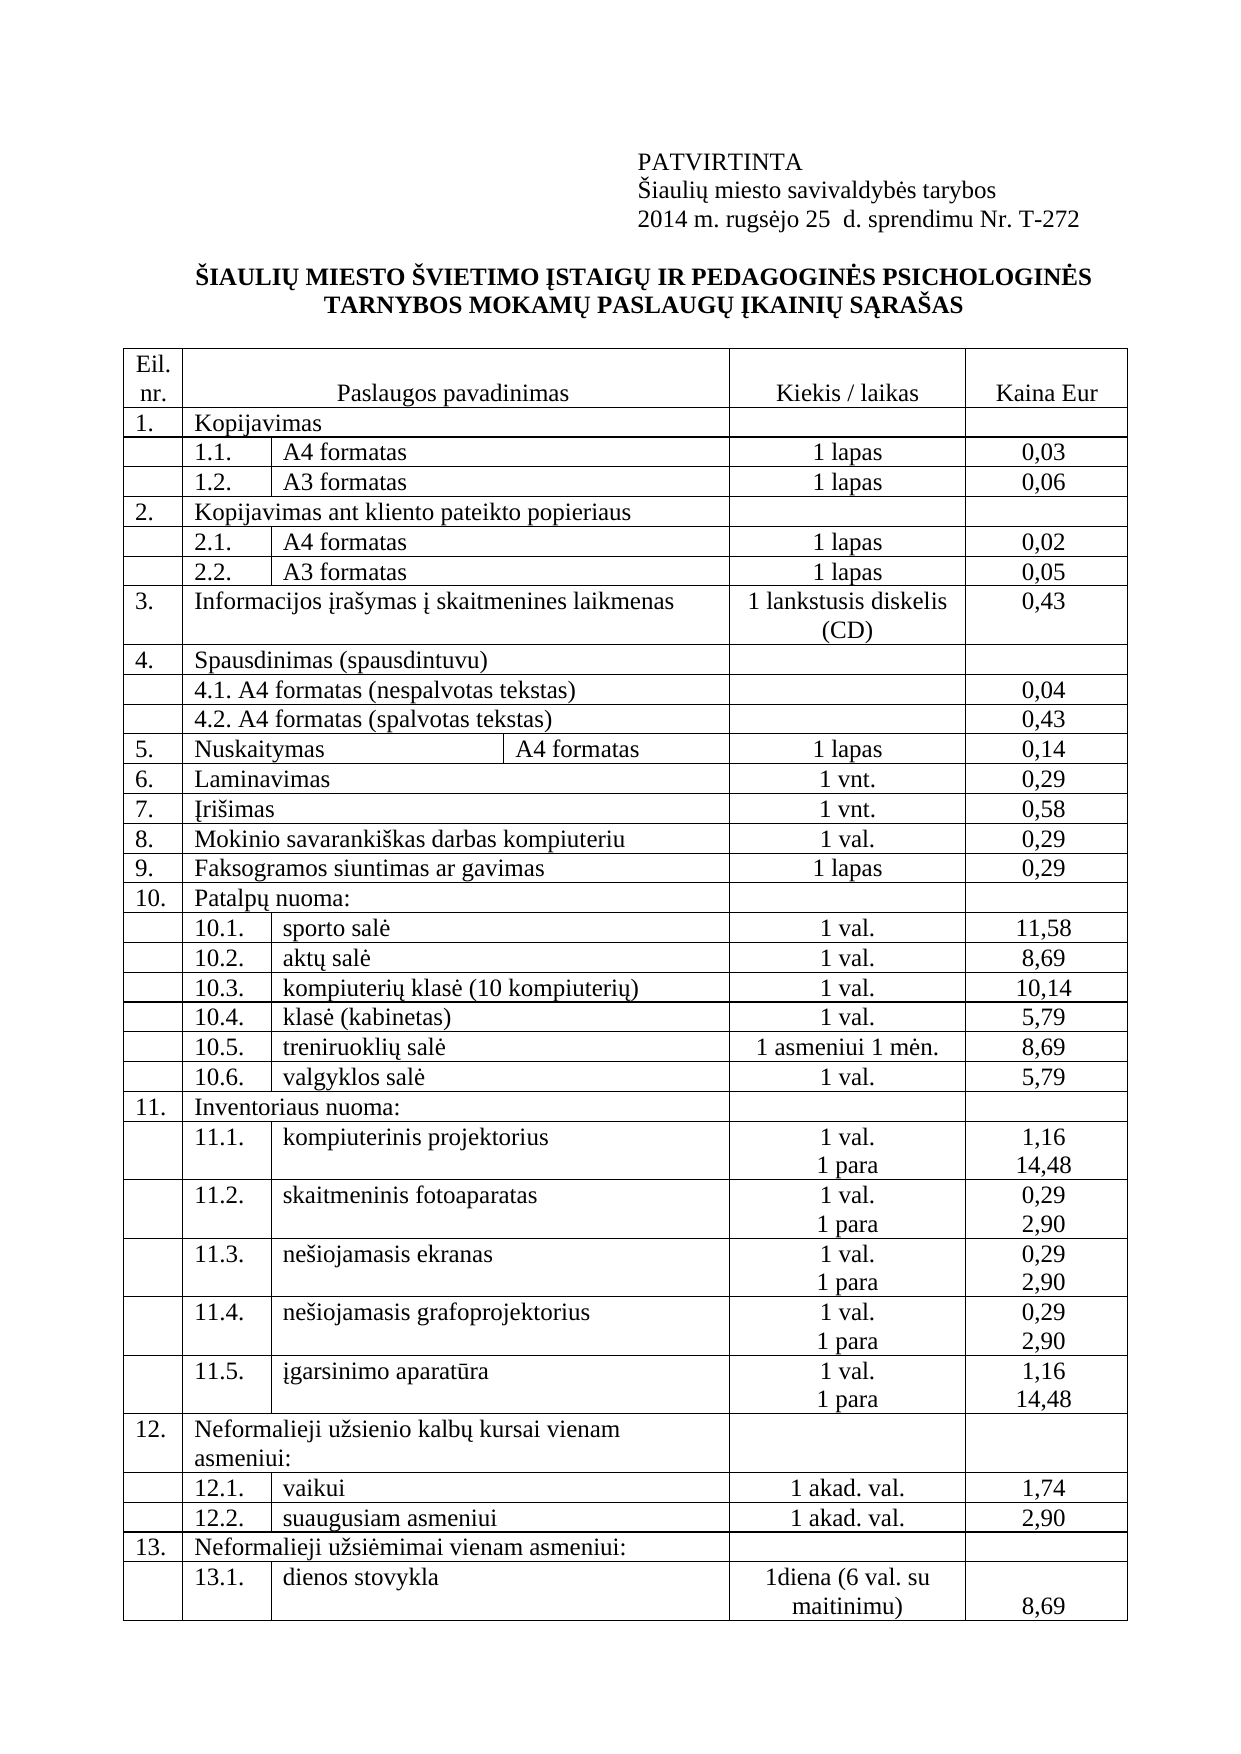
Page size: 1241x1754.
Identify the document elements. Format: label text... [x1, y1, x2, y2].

table_cell [124, 527, 182, 556]
table_cell [124, 1062, 182, 1091]
table_cell 0,29 2,90 [966, 1239, 1127, 1296]
table_cell treniruoklių salė [272, 1032, 729, 1061]
table_header Kiekis / laikas [730, 349, 965, 407]
table_cell sporto salė [272, 913, 729, 942]
table_cell [124, 1180, 182, 1238]
table_cell 11.5. [183, 1356, 271, 1413]
table_cell 1 val. 1 para [730, 1122, 965, 1179]
table_cell 0,29 [966, 764, 1127, 793]
table_cell [730, 645, 965, 674]
table_cell Įrišimas [183, 794, 729, 823]
table_cell 5,79 [966, 1062, 1127, 1091]
table_cell 0,43 [966, 705, 1127, 733]
table_cell Spausdinimas (spausdintuvu) [183, 645, 729, 674]
table_cell 1 val. 1 para [730, 1239, 965, 1296]
table_cell 10.6. [183, 1062, 271, 1091]
table_cell 10.2. [183, 943, 271, 972]
table_cell 8,69 [966, 943, 1127, 972]
table_cell [124, 467, 182, 496]
table_cell 1 val. [730, 943, 965, 972]
table_cell [124, 1122, 182, 1179]
table_cell [966, 883, 1127, 912]
table_cell 9. [124, 854, 182, 882]
table_cell 1diena (6 val. su maitinimu) [730, 1562, 965, 1620]
table_cell [730, 675, 965, 703]
table_cell 1 akad. val. [730, 1503, 965, 1531]
table_cell 1 lapas [730, 467, 965, 496]
table_cell 0,43 [966, 586, 1127, 644]
table_cell Faksogramos siuntimas ar gavimas [183, 854, 729, 882]
table_cell 1,16 14,48 [966, 1356, 1127, 1413]
table_cell 1 lapas [730, 854, 965, 882]
table_cell 2.2. [183, 557, 271, 585]
table_cell 12.1. [183, 1473, 271, 1502]
table_cell 5. [124, 734, 182, 763]
table_cell 1 lapas [730, 734, 965, 763]
table_cell 6. [124, 764, 182, 793]
table_cell 1 lapas [730, 438, 965, 466]
table_cell 3. [124, 586, 182, 644]
text patvirtinta [604, 147, 1181, 176]
table_cell [124, 1356, 182, 1413]
table_cell 1 val. 1 para [730, 1297, 965, 1355]
table_cell įgarsinimo aparatūra [272, 1356, 729, 1413]
table_cell [730, 1533, 965, 1561]
text Šiaulių miesto savivaldybės tarybos [562, 176, 1181, 204]
table_cell 12.2. [183, 1503, 271, 1531]
table_cell [966, 497, 1127, 526]
table_cell 1 vnt. [730, 794, 965, 823]
table_cell skaitmeninis fotoaparatas [272, 1180, 729, 1238]
table_cell 10.5. [183, 1032, 271, 1061]
table_cell 0,06 [966, 467, 1127, 496]
table_cell 0,29 [966, 824, 1127, 852]
table_cell nešiojamasis ekranas [272, 1239, 729, 1296]
table_cell A4 formatas [504, 734, 729, 763]
table_cell 1 val. [730, 824, 965, 852]
table_cell 0,29 2,90 [966, 1297, 1127, 1355]
table_cell 1 akad. val. [730, 1473, 965, 1502]
table_cell kompiuterinis projektorius [272, 1122, 729, 1179]
table_cell [124, 943, 182, 972]
table_cell 1 asmeniui 1 mėn. [730, 1032, 965, 1061]
table_cell 1 val. [730, 913, 965, 942]
table_cell [966, 408, 1127, 436]
table_cell 0,58 [966, 794, 1127, 823]
table_cell kompiuterių klasė (10 kompiuterių) [272, 973, 729, 1001]
table_cell [730, 408, 965, 436]
table_cell [124, 557, 182, 585]
table_cell nešiojamasis grafoprojektorius [272, 1297, 729, 1355]
table_cell 1 vnt. [730, 764, 965, 793]
table_cell Patalpų nuoma: [183, 883, 729, 912]
table_cell 4. [124, 645, 182, 674]
table_cell 1 val. [730, 1003, 965, 1031]
table_cell 10.1. [183, 913, 271, 942]
table_cell [124, 973, 182, 1001]
table_cell 1,16 14,48 [966, 1122, 1127, 1179]
table_cell A4 formatas [272, 527, 729, 556]
table_header Kaina Eur [966, 349, 1127, 407]
table_cell Kopijavimas [183, 408, 729, 436]
table_cell 2.1. [183, 527, 271, 556]
table_cell 10,14 [966, 973, 1127, 1001]
table_cell 11. [124, 1092, 182, 1121]
table_cell dienos stovykla [272, 1562, 729, 1620]
table_cell 8,69 [966, 1562, 1127, 1620]
table_cell Mokinio savarankiškas darbas kompiuteriu [183, 824, 729, 852]
table_cell 0,14 [966, 734, 1127, 763]
table_cell [124, 1003, 182, 1031]
table_cell aktų salė [272, 943, 729, 972]
table_cell [966, 1092, 1127, 1121]
table_cell 11.3. [183, 1239, 271, 1296]
table_cell valgyklos salė [272, 1062, 729, 1091]
table_cell suaugusiam asmeniui [272, 1503, 729, 1531]
table_cell 5,79 [966, 1003, 1127, 1031]
table_cell Neformalieji užsiėmimai vienam asmeniui: [183, 1533, 729, 1561]
table_cell 11.4. [183, 1297, 271, 1355]
table_cell 1,74 [966, 1473, 1127, 1502]
table_cell 1 val. [730, 973, 965, 1001]
table_cell 0,02 [966, 527, 1127, 556]
table_cell 1.2. [183, 467, 271, 496]
table_cell Neformalieji užsienio kalbų kursai vienam asmeniui: [183, 1414, 729, 1472]
table_cell vaikui [272, 1473, 729, 1502]
table_cell [730, 1092, 965, 1121]
table_cell 13. [124, 1533, 182, 1561]
text tarnybos MOKAMŲ PASLAUGŲ ĮKAINIŲ SĄRAŠAS [112, 291, 1181, 319]
table_cell 10.3. [183, 973, 271, 1001]
table_cell 1 val. 1 para [730, 1356, 965, 1413]
table_cell [124, 913, 182, 942]
table_cell A3 formatas [272, 467, 729, 496]
table_cell 11.2. [183, 1180, 271, 1238]
table_cell 1.1. [183, 438, 271, 466]
table_cell klasė (kabinetas) [272, 1003, 729, 1031]
table_cell Inventoriaus nuoma: [183, 1092, 729, 1121]
table_header Paslaugos pavadinimas [183, 349, 729, 407]
table_cell [124, 1297, 182, 1355]
table_header Eil. nr. [124, 349, 182, 407]
table_cell 1 lapas [730, 557, 965, 585]
table_cell 11,58 [966, 913, 1127, 942]
table_cell [730, 1414, 965, 1472]
table_cell 12. [124, 1414, 182, 1472]
table_cell 2. [124, 497, 182, 526]
text šiaulių miesto švietimo įstaigų IR pedagoginės psichologinės [112, 262, 1181, 291]
table_cell A3 formatas [272, 557, 729, 585]
table_cell 1 val. [730, 1062, 965, 1091]
table_cell A4 formatas [272, 438, 729, 466]
table_cell [730, 497, 965, 526]
table_cell Informacijos įrašymas į skaitmenines laikmenas [183, 586, 729, 644]
table_cell 4.1. A4 formatas (nespalvotas tekstas) [183, 675, 729, 703]
table_cell 10. [124, 883, 182, 912]
table_cell 0,05 [966, 557, 1127, 585]
table_cell 4.2. A4 formatas (spalvotas tekstas) [183, 705, 729, 733]
table_cell 1 val. 1 para [730, 1180, 965, 1238]
table_cell [124, 1473, 182, 1502]
table_cell 2,90 [966, 1503, 1127, 1531]
table_cell [124, 1562, 182, 1620]
table_cell [124, 675, 182, 703]
table_cell Laminavimas [183, 764, 729, 793]
table_cell 11.1. [183, 1122, 271, 1179]
table_cell 0,03 [966, 438, 1127, 466]
table_cell [730, 883, 965, 912]
table_cell [966, 1533, 1127, 1561]
table_cell [966, 1414, 1127, 1472]
table_cell [966, 645, 1127, 674]
table_cell 0,29 2,90 [966, 1180, 1127, 1238]
table_cell [124, 705, 182, 733]
table_cell 1 lapas [730, 527, 965, 556]
table_cell [124, 1032, 182, 1061]
table_cell 13.1. [183, 1562, 271, 1620]
table_cell 8. [124, 824, 182, 852]
table_cell [124, 1239, 182, 1296]
table_cell 0,04 [966, 675, 1127, 703]
table_cell [124, 438, 182, 466]
table_cell Kopijavimas ant kliento pateikto popieriaus [183, 497, 729, 526]
table_cell 0,29 [966, 854, 1127, 882]
table_cell 8,69 [966, 1032, 1127, 1061]
table_cell 10.4. [183, 1003, 271, 1031]
table_cell [124, 1503, 182, 1531]
table_cell 7. [124, 794, 182, 823]
table_cell Nuskaitymas [183, 734, 503, 763]
text 2014 m. rugsėjo 25 d. sprendimu Nr. T-272 [562, 204, 1181, 233]
table_cell 1 lankstusis diskelis (CD) [730, 586, 965, 644]
table_cell 1. [124, 408, 182, 436]
table_cell [730, 705, 965, 733]
